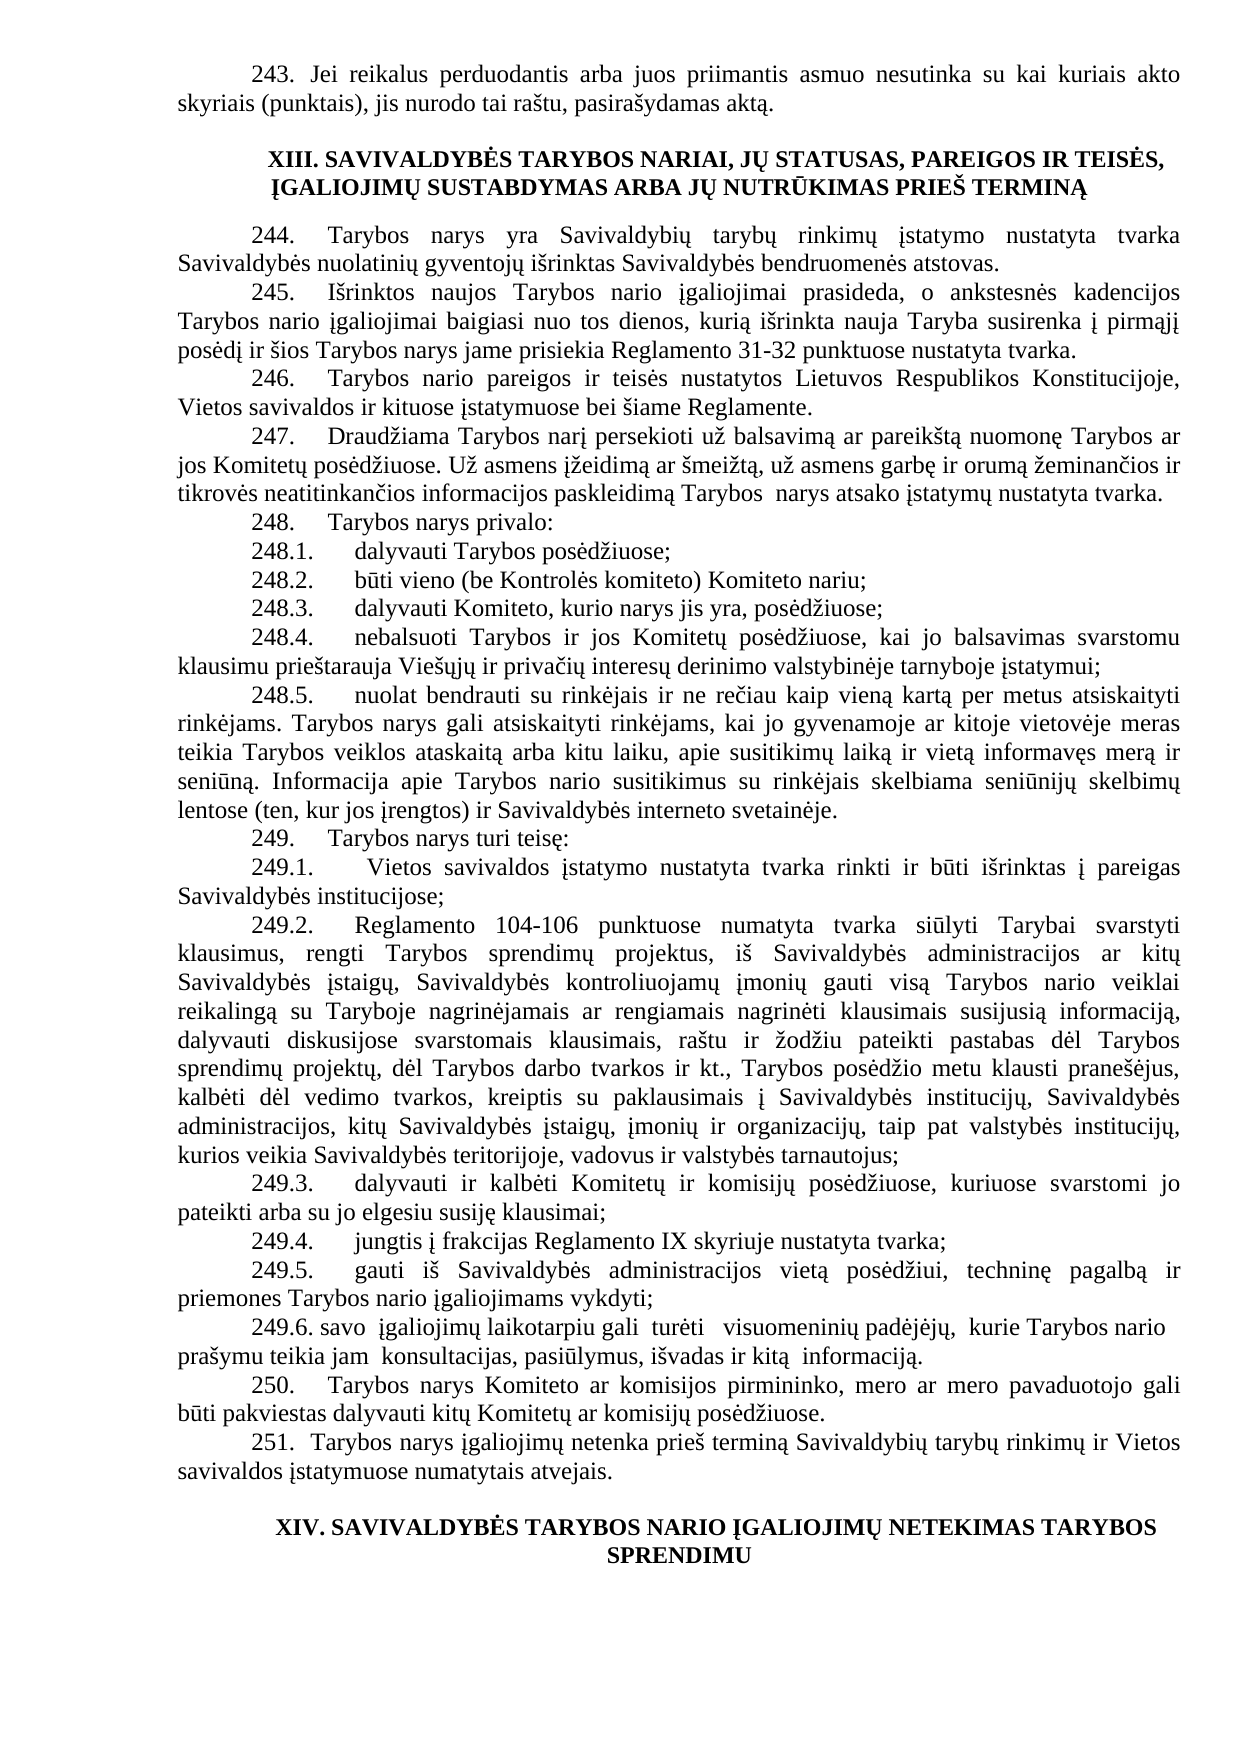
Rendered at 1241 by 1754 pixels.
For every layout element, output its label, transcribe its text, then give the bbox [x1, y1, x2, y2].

text 249.2. Reglamento 104-106 punktuose numatyta tvarka siūlyti Tarybai svarstyti klausimus, rengti Tarybos sprendimų projektus, iš Savivaldybės administracijos ar kitų Savivaldybės įstaigų, Savivaldybės kontroliuojamų įmonių gauti visą Tarybos nario veiklai reikalingą su Taryboje nagrinėjamais ar rengiamais nagrinėti klausimais susijusią informaciją, dalyvauti diskusijose svarstomais klausimais, raštu ir žodžiu pateikti pastabas dėl Tarybos sprendimų projektų, dėl Tarybos darbo tvarkos ir kt., Tarybos posėdžio metu klausti pranešėjus, kalbėti dėl vedimo tvarkos, kreiptis su paklausimais į Savivaldybės institucijų, Savivaldybės administracijos, kitų Savivaldybės įstaigų, įmonių ir organizacijų, taip pat valstybės institucijų, kurios veikia Savivaldybės teritorijoje, vadovus ir valstybės tarnautojus; [177, 910, 1181, 1168]
text 249. Tarybos narys turi teisę: [177, 823, 1181, 852]
text 249.1. Vietos savivaldos įstatymo nustatyta tvarka rinkti ir būti išrinktas į pareigas Savivaldybės institucijose; [177, 852, 1181, 910]
text 249.5. gauti iš Savivaldybės administracijos vietą posėdžiui, techninę pagalbą ir priemones Tarybos nario įgaliojimams vykdyti; [177, 1255, 1181, 1312]
text 246. Tarybos nario pareigos ir teisės nustatytos Lietuvos Respublikos Konstitucijoje, Vietos savivaldos ir kituose įstatymuose bei šiame Reglamente. [177, 363, 1181, 421]
text 244. Tarybos narys yra Savivaldybių tarybų rinkimų įstatymo nustatyta tvarka Savivaldybės nuolatinių gyventojų išrinktas Savivaldybės bendruomenės atstovas. [177, 220, 1181, 277]
text 250. Tarybos narys Komiteto ar komisijos pirmininko, mero ar mero pavaduotojo gali būti pakviestas dalyvauti kitų Komitetų ar komisijų posėdžiuose. [177, 1370, 1181, 1427]
text 248.1. dalyvauti Tarybos posėdžiuose; [177, 536, 1181, 565]
text 248. Tarybos narys privalo: [177, 507, 1181, 536]
text 249.3. dalyvauti ir kalbėti Komitetų ir komisijų posėdžiuose, kuriuose svarstomi jo pateikti arba su jo elgesiu susiję klausimai; [177, 1168, 1181, 1226]
text 251. Tarybos narys įgaliojimų netenka prieš terminą Savivaldybių tarybų rinkimų ir Vietos savivaldos įstatymuose numatytais atvejais. [177, 1427, 1181, 1485]
text XIV. SAVIVALDYBĖS TARYBOS NARIO ĮGALIOJIMŲ NETEKIMAS TARYBOS SPRENDIMU [177, 1513, 1181, 1569]
text 249.4. jungtis į frakcijas Reglamento IX skyriuje nustatyta tvarka; [177, 1226, 1181, 1255]
text 243. Jei reikalus perduodantis arba juos priimantis asmuo nesutinka su kai kuriais akto skyriais (punktais), jis nurodo tai raštu, pasirašydamas aktą. [177, 59, 1181, 117]
text 247. Draudžiama Tarybos narį persekioti už balsavimą ar pareikštą nuomonę Tarybos ar jos Komitetų posėdžiuose. Už asmens įžeidimą ar šmeižtą, už asmens garbę ir orumą žeminančios ir tikrovės neatitinkančios informacijos paskleidimą Tarybos narys atsako įstatymų nustatyta tvarka. [177, 421, 1181, 507]
text 248.5. nuolat bendrauti su rinkėjais ir ne rečiau kaip vieną kartą per metus atsiskaityti rinkėjams. Tarybos narys gali atsiskaityti rinkėjams, kai jo gyvenamoje ar kitoje vietovėje meras teikia Tarybos veiklos ataskaitą arba kitu laiku, apie susitikimų laiką ir vietą informavęs merą ir seniūną. Informacija apie Tarybos nario susitikimus su rinkėjais skelbiama seniūnijų skelbimų lentose (ten, kur jos įrengtos) ir Savivaldybės interneto svetainėje. [177, 680, 1181, 823]
text 248.3. dalyvauti Komiteto, kurio narys jis yra, posėdžiuose; [177, 593, 1181, 622]
text 245. Išrinktos naujos Tarybos nario įgaliojimai prasideda, o ankstesnės kadencijos Tarybos nario įgaliojimai baigiasi nuo tos dienos, kurią išrinkta nauja Taryba susirenka į pirmąjį posėdį ir šios Tarybos narys jame prisiekia Reglamento 31-32 punktuose nustatyta tvarka. [177, 277, 1181, 363]
text 249.6. savo įgaliojimų laikotarpiu gali turėti visuomeninių padėjėjų, kurie Tarybos nario prašymu teikia jam konsultacijas, pasiūlymus, išvadas ir kitą informaciją. [177, 1312, 1181, 1370]
text 248.2. būti vieno (be Kontrolės komiteto) Komiteto nariu; [177, 565, 1181, 593]
text 248.4. nebalsuoti Tarybos ir jos Komitetų posėdžiuose, kai jo balsavimas svarstomu klausimu prieštarauja Viešųjų ir privačių interesų derinimo valstybinėje tarnyboje įstatymui; [177, 622, 1181, 680]
text XIII. SAVIVALDYBĖS TARYBOS NARIAI, JŲ STATUSAS, PAREIGOS IR TEISĖS, ĮGALIOJIMŲ SUSTABDYMAS ARBA JŲ NUTRŪKIMAS PRIEŠ TERMINĄ [177, 145, 1181, 201]
